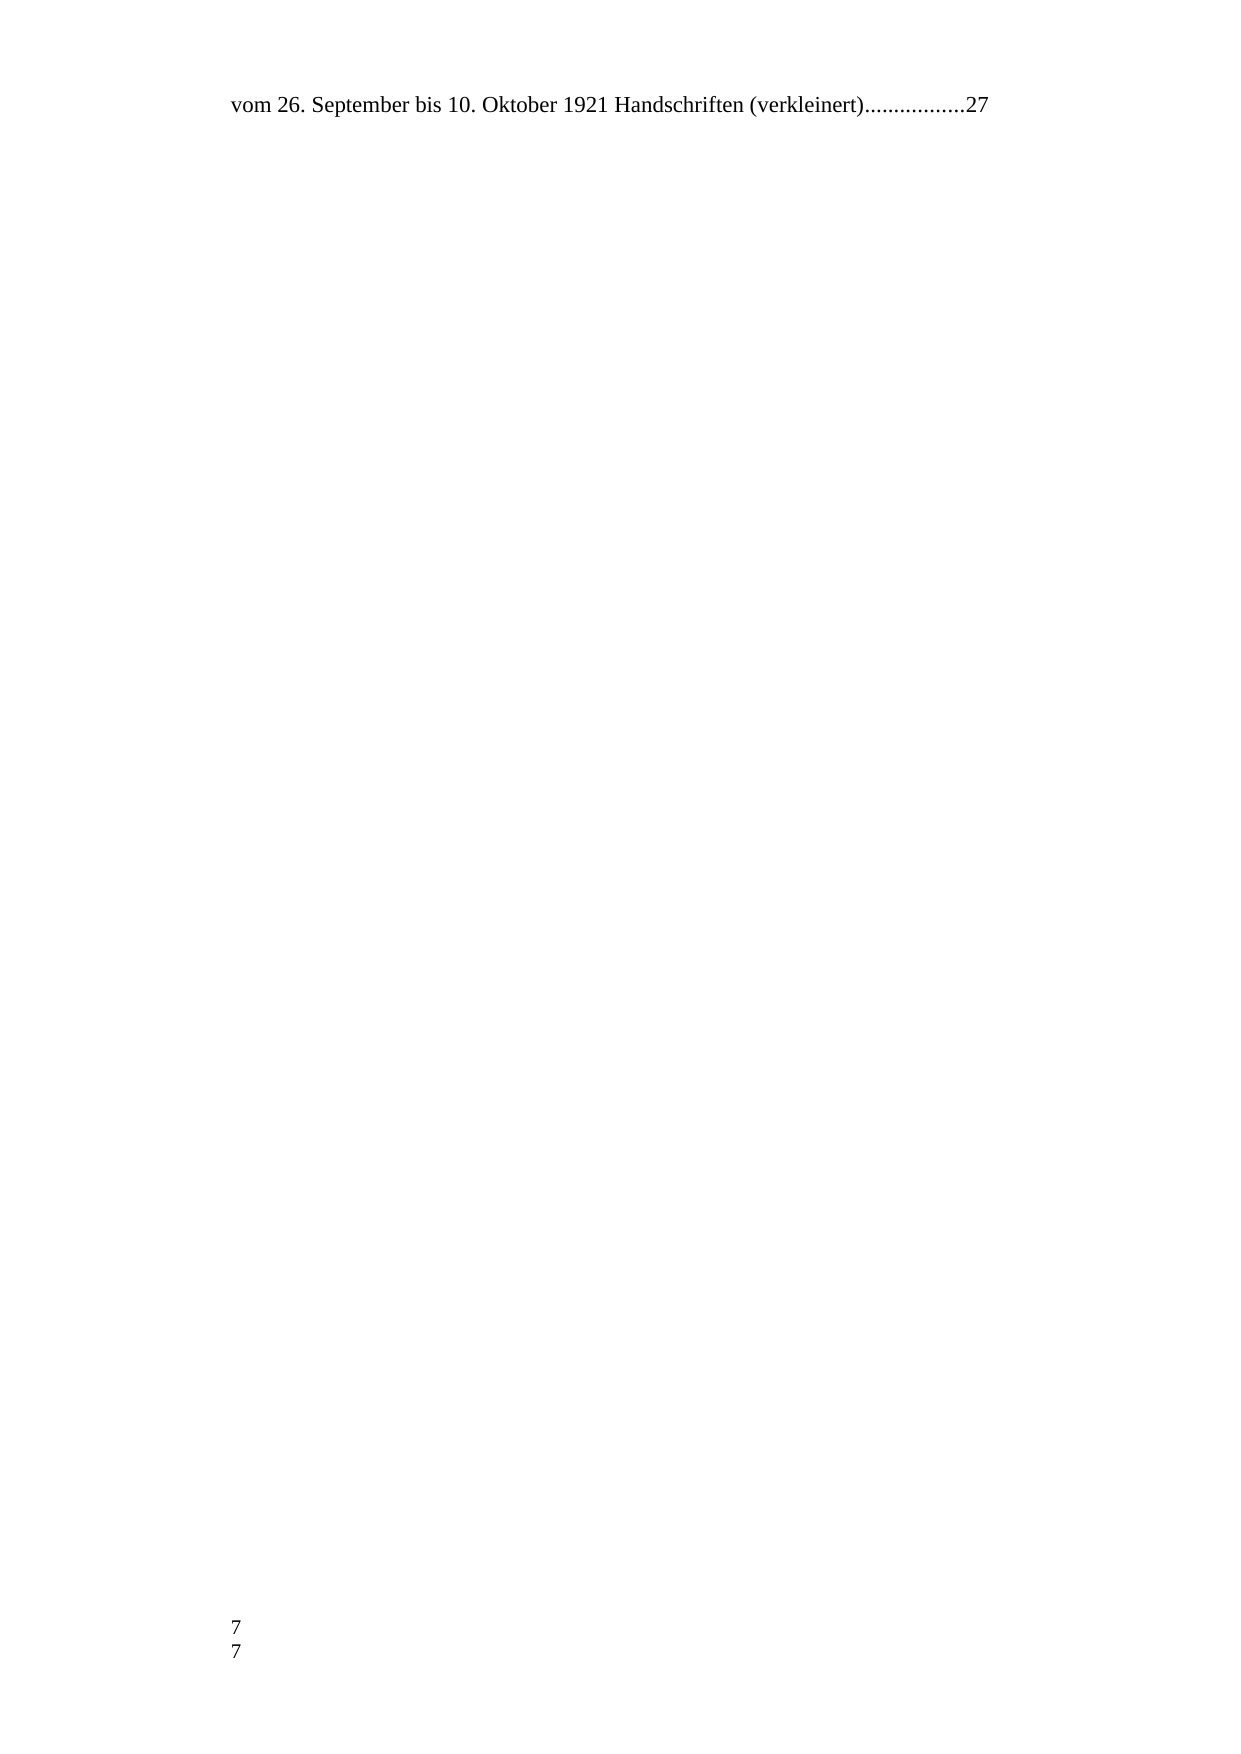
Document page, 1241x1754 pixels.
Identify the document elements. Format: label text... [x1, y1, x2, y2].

text vom 26. September bis 10. Oktober 1921 Handschriften (verkleinert) 27 [231, 91, 988, 117]
